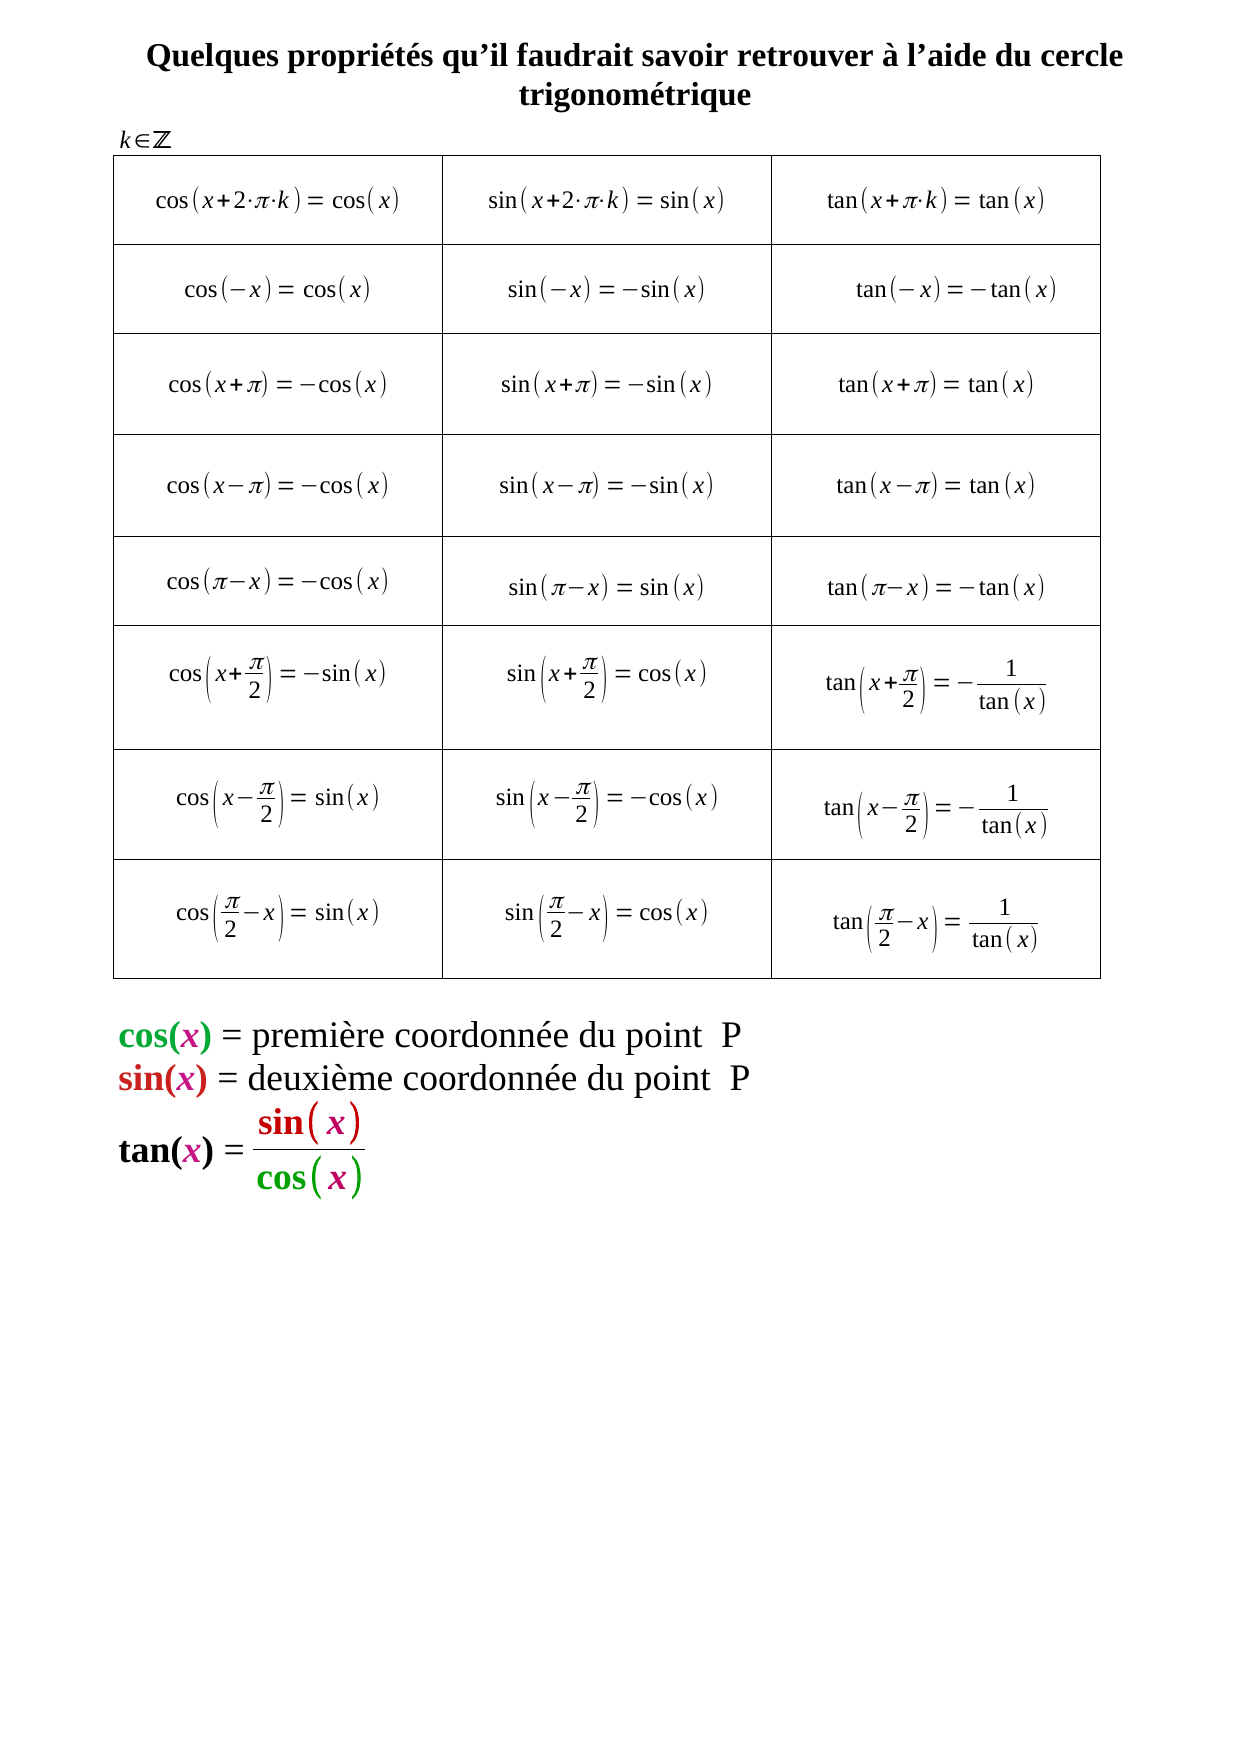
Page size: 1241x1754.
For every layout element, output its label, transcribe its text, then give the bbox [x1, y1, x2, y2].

table_cell [114, 626, 442, 749]
table_cell [114, 860, 442, 978]
table_cell [114, 245, 442, 332]
table_cell [443, 334, 771, 434]
table_cell [772, 537, 1100, 624]
table_header [443, 156, 771, 244]
table_cell [443, 750, 771, 859]
table_cell [443, 537, 771, 624]
text tan(x) = [118, 1098, 1166, 1200]
table_cell [443, 626, 771, 749]
table_cell [443, 245, 771, 332]
table_cell [443, 435, 771, 536]
table_cell [114, 537, 442, 624]
table_cell [114, 435, 442, 536]
table_cell [772, 860, 1100, 978]
text Quelques propriétés qu’il faudrait savoir retrouver à l’aide du cercle trigonométrique [118, 35, 1152, 112]
table_cell [772, 435, 1100, 536]
table_cell [772, 334, 1100, 434]
table_cell [772, 245, 1100, 332]
table_cell [114, 750, 442, 859]
table_cell [114, 334, 442, 434]
table_cell [772, 750, 1100, 859]
table_header [114, 156, 442, 244]
table_cell [772, 626, 1100, 749]
table_header [772, 156, 1100, 244]
table_cell [443, 860, 771, 978]
subtitle cos(x) = première coordonnée du point P [118, 1012, 1152, 1055]
subtitle sin(x) = deuxième coordonnée du point P [118, 1055, 1152, 1098]
